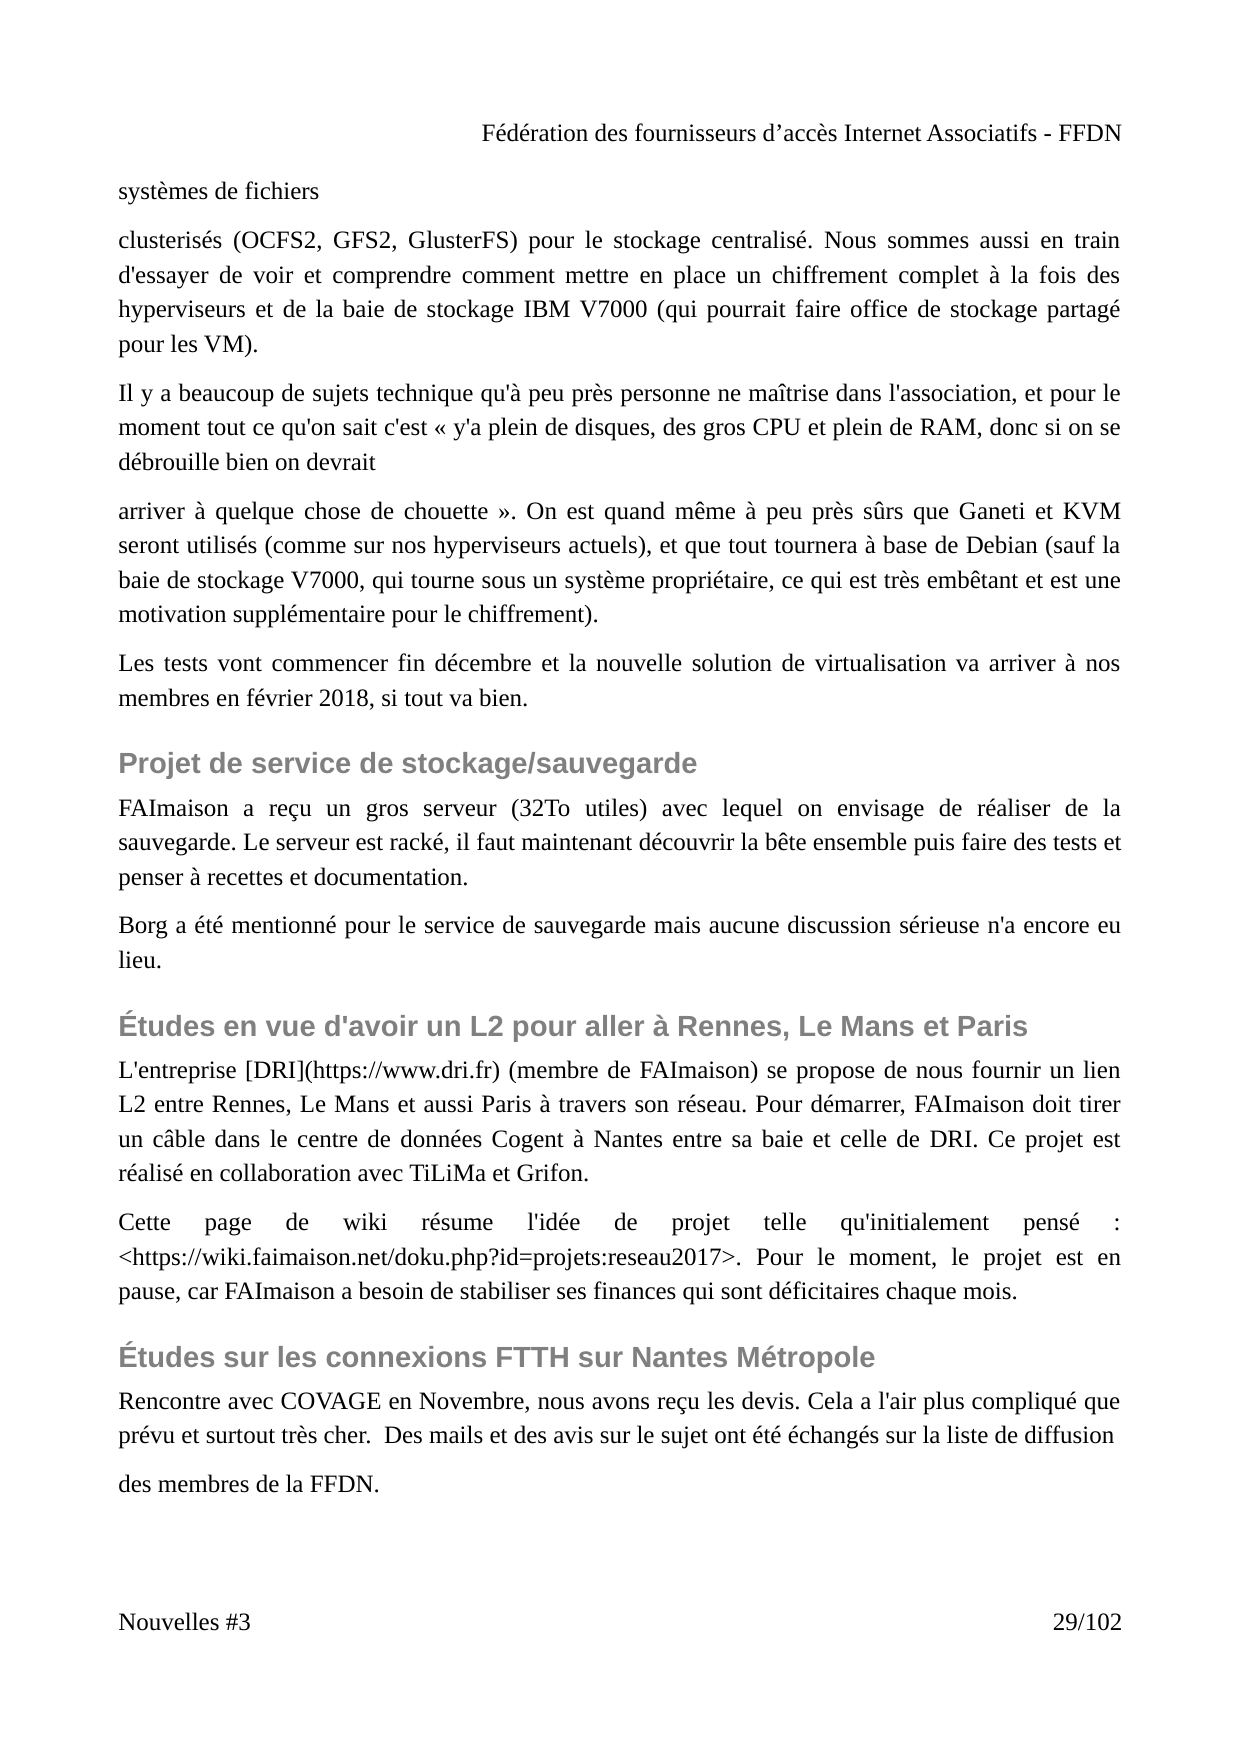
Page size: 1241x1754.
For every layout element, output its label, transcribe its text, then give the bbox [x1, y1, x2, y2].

text arriver à quelque chose de chouette ». On est quand même à peu près sûrs que Ganeti et KVM seront utilisés (comme sur nos hyperviseurs actuels), et que tout tournera à base de Debian (sauf la baie de stockage V7000, qui tourne sous un système propriétaire, ce qui est très embêtant et est une motivation supplémentaire pour le chiffrement). [118, 496, 1122, 628]
subtitle Études en vue d'avoir un L2 pour aller à Rennes, Le Mans et Paris [118, 1009, 1122, 1042]
subtitle Études sur les connexions FTTH sur Nantes Métropole [118, 1340, 1122, 1373]
text Borg a été mentionné pour le service de sauvegarde mais aucune discussion sérieuse n'a encore eu lieu. [118, 911, 1122, 974]
text des membres de la FFDN. [118, 1469, 1122, 1498]
text Cette page de wiki résume l'idée de projet telle qu'initialement pensé : <https://wiki.faimaison.net/doku.php?id=projets:reseau2017>. Pour le moment, le projet est en pause, car FAImaison a besoin de stabiliser ses finances qui sont déficitaires chaque mois. [118, 1207, 1122, 1305]
text Rencontre avec COVAGE en Novembre, nous avons reçu les devis. Cela a l'air plus compliqué que prévu et surtout très cher. Des mails et des avis sur le sujet ont été échangés sur la liste de diffusion [118, 1386, 1122, 1449]
text systèmes de fichiers [118, 176, 1122, 205]
subtitle Projet de service de stockage/sauvegarde [118, 747, 1122, 780]
text Les tests vont commencer fin décembre et la nouvelle solution de virtualisation va arriver à nos membres en février 2018, si tout va bien. [118, 648, 1122, 712]
text clusterisés (OCFS2, GFS2, GlusterFS) pour le stockage centralisé. Nous sommes aussi en train d'essayer de voir et comprendre comment mettre en place un chiffrement complet à la fois des hyperviseurs et de la baie de stockage IBM V7000 (qui pourrait faire office de stockage partagé pour les VM). [118, 225, 1122, 358]
text FAImaison a reçu un gros serveur (32To utiles) avec lequel on envisage de réaliser de la sauvegarde. Le serveur est racké, il faut maintenant découvrir la bête ensemble puis faire des tests et penser à recettes et documentation. [118, 793, 1122, 890]
text Il y a beaucoup de sujets technique qu'à peu près personne ne maîtrise dans l'association, et pour le moment tout ce qu'on sait c'est « y'a plein de disques, des gros CPU et plein de RAM, donc si on se débrouille bien on devrait [118, 378, 1122, 476]
text L'entreprise [DRI](https://www.dri.fr) (membre de FAImaison) se propose de nous fournir un lien L2 entre Rennes, Le Mans et aussi Paris à travers son réseau. Pour démarrer, FAImaison doit tirer un câble dans le centre de données Cogent à Nantes entre sa baie et celle de DRI. Ce projet est réalisé en collaboration avec TiLiMa et Grifon. [118, 1055, 1122, 1187]
